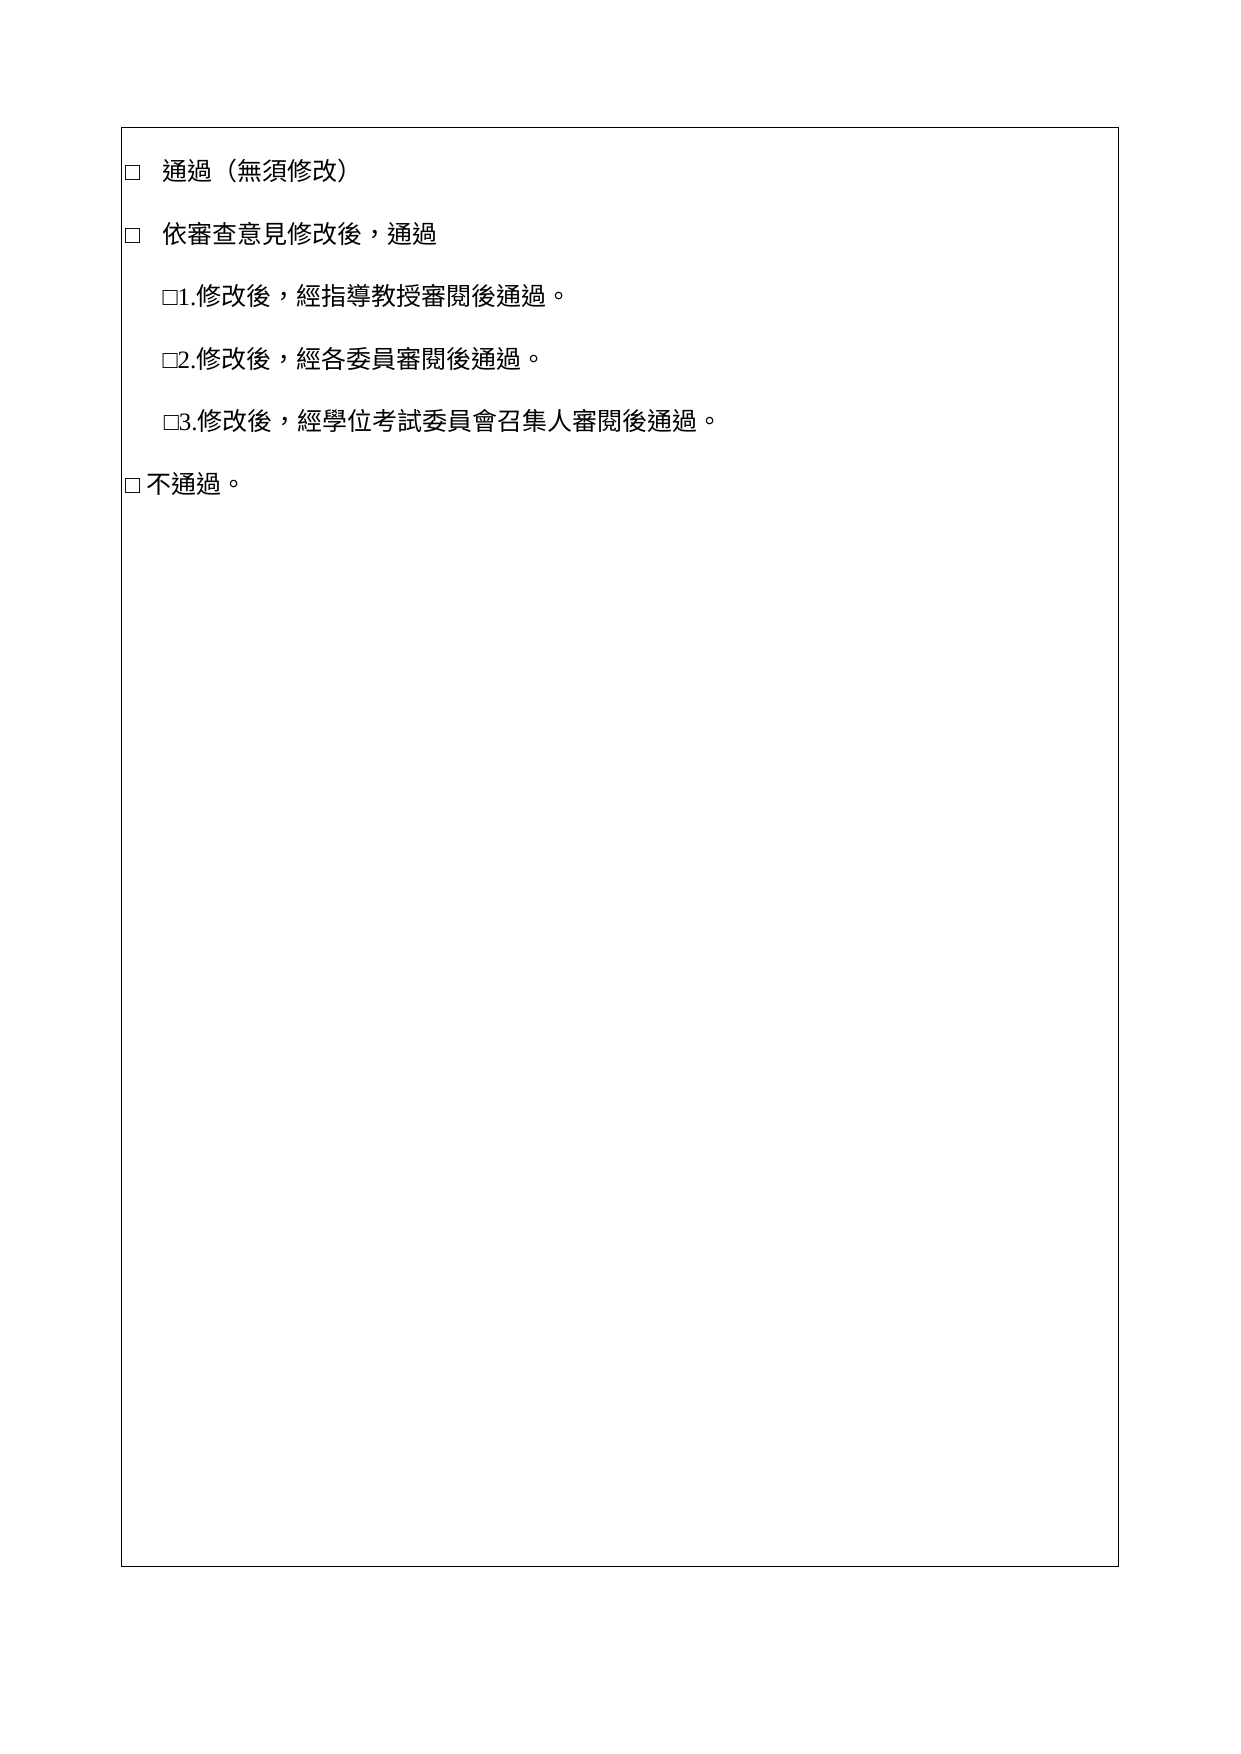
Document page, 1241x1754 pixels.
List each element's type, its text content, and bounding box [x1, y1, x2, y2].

table_cell 通過（無須修改） 依審查意見修改後，通過 □1.修改後，經指導教授審閱後通過。 □2.修改後，經各委員審閱後通過。 □3.修改後，經學位考試委員會召集人審閱後通過。 □ 不通過。 [122, 128, 1118, 1566]
